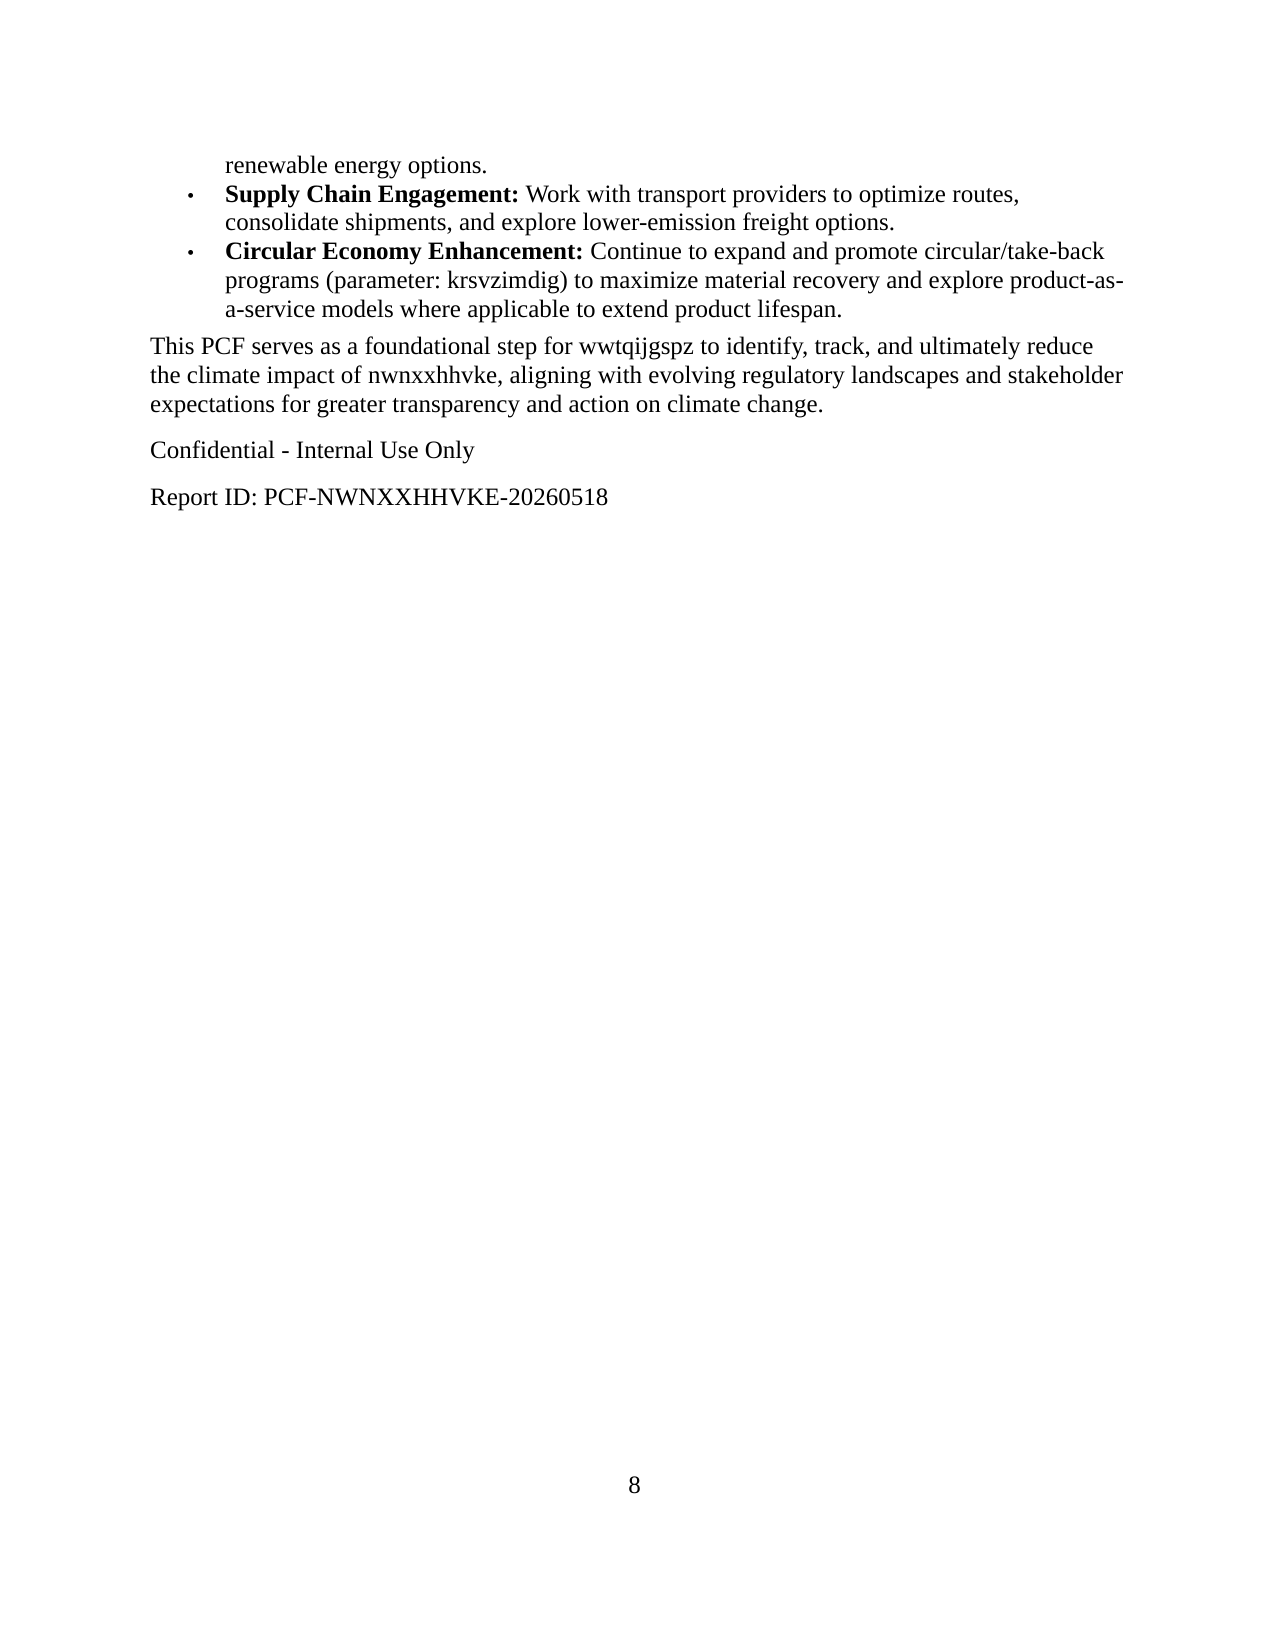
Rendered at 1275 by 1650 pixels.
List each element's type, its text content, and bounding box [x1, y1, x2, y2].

text Report ID: PCF-NWNXXHHVKE-20260518 [150, 482, 1125, 511]
list Circular Economy Enhancement: Continue to expand and promote circular/take-back programs (parameter: krsvzimdig) to maximize material recovery and explore product-as-a-service models where applicable to extend product lifespan. [187, 236, 1125, 322]
list Supply Chain Engagement: Work with transport providers to optimize routes, consolidate shipments, and explore lower-emission freight options. [187, 179, 1125, 236]
text Confidential - Internal Use Only [150, 436, 1125, 464]
list renewable energy options. [187, 150, 1125, 179]
text This PCF serves as a foundational step for wwtqijgspz to identify, track, and ultimately reduce the climate impact of nwnxxhhvke, aligning with evolving regulatory landscapes and stakeholder expectations for greater transparency and action on climate change. [150, 331, 1125, 418]
